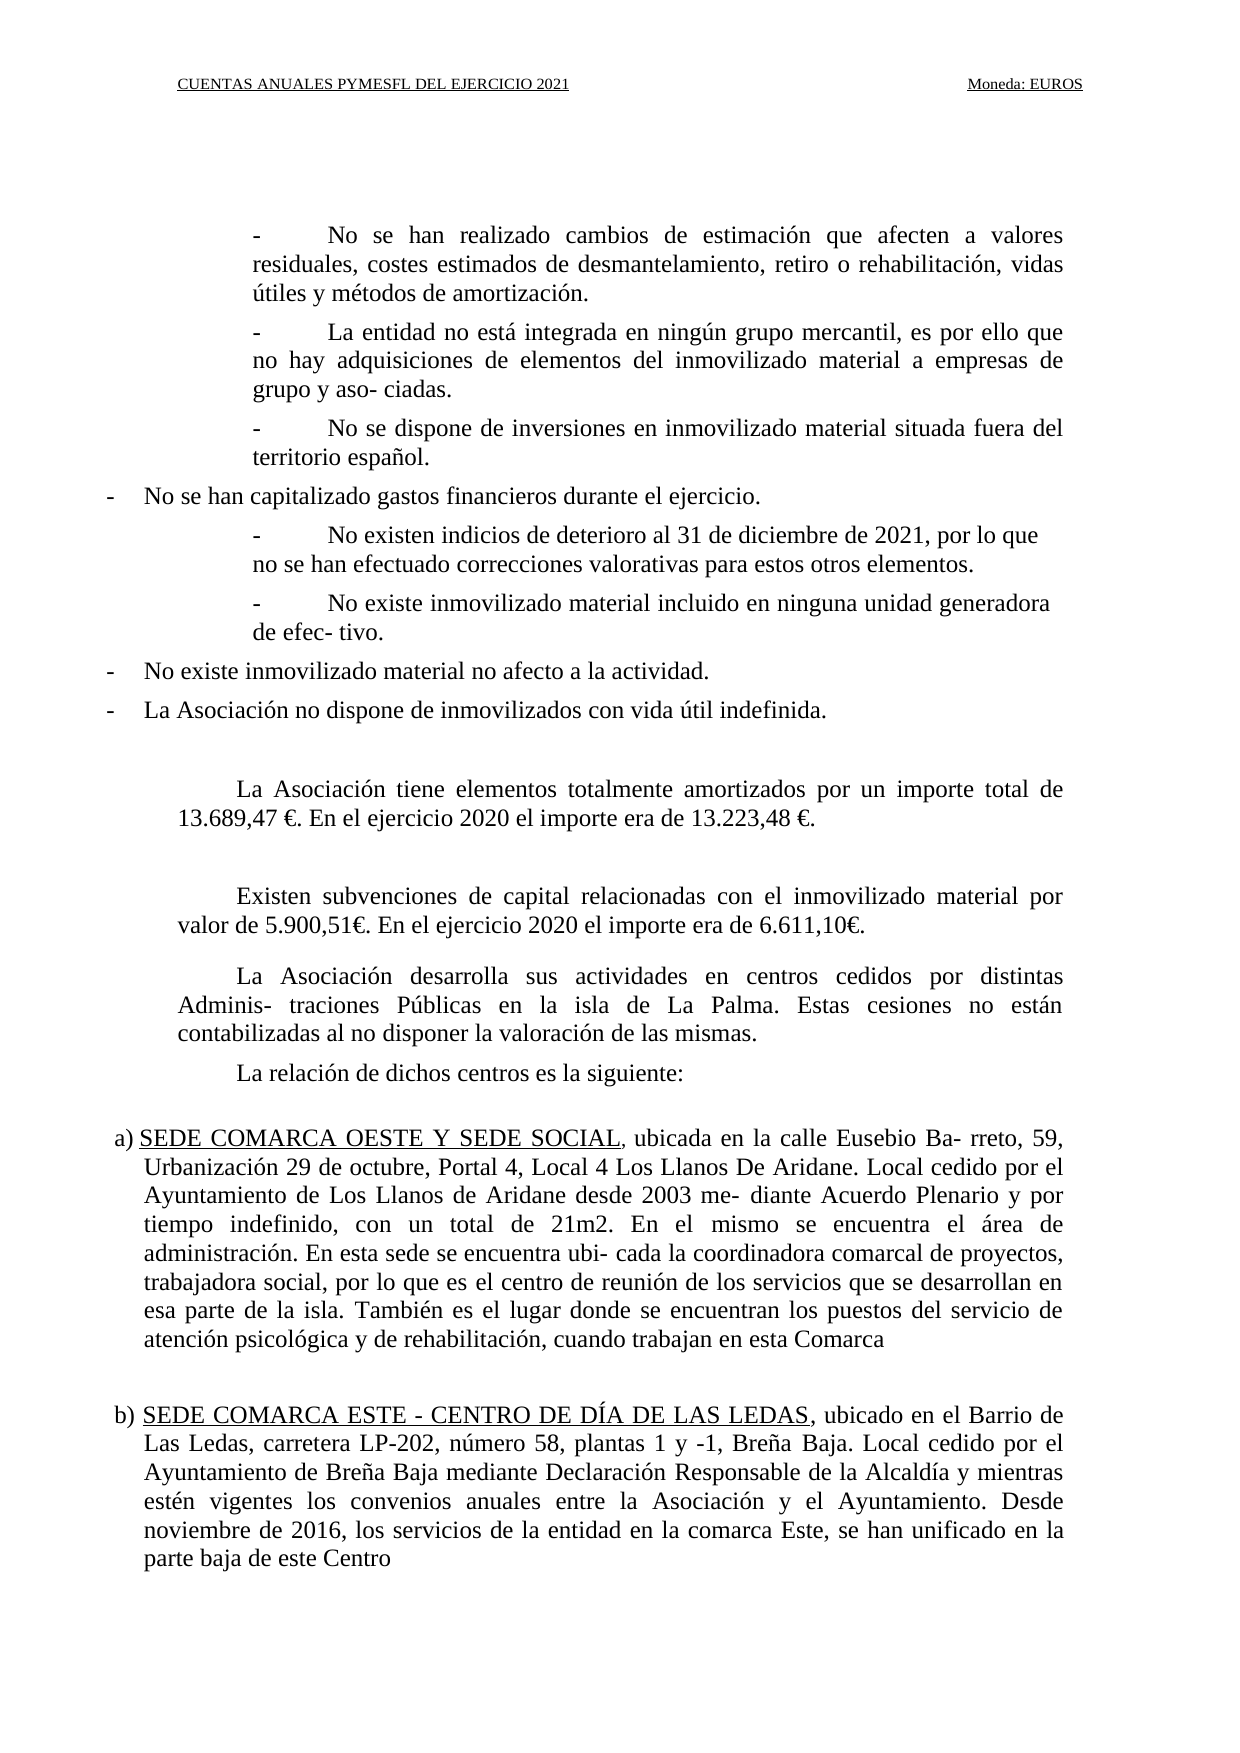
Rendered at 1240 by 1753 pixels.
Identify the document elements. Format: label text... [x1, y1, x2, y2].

list No se han realizado cambios de estimación que afecten a valores residuales, costes estimados de desmantelamiento, retiro o rehabilitación, vidas útiles y métodos de amortización. [252, 220, 1064, 306]
list La entidad no está integrada en ningún grupo mercantil, es por ello que no hay adquisiciones de elementos del inmovilizado material a empresas de grupo y aso- ciadas. [252, 317, 1064, 403]
list SEDE COMARCA ESTE - CENTRO DE DÍA DE LAS LEDAS, ubicado en el Barrio de Las Ledas, carretera LP-202, número 58, plantas 1 y -1, Breña Baja. Local cedido por el Ayuntamiento de Breña Baja mediante Declaración Responsable de la Alcaldía y mientras estén vigentes los convenios anuales entre la Asociación y el Ayuntamiento. Desde noviembre de 2016, los servicios de la entidad en la comarca Este, se han unificado en la parte baja de este Centro [114, 1400, 1064, 1572]
list SEDE COMARCA OESTE Y SEDE SOCIAL, ubicada en la calle Eusebio Ba- rreto, 59, Urbanización 29 de octubre, Portal 4, Local 4 Los Llanos De Aridane. Local cedido por el Ayuntamiento de Los Llanos de Aridane desde 2003 me- diante Acuerdo Plenario y por tiempo indefinido, con un total de 21m2. En el mismo se encuentra el área de administración. En esta sede se encuentra ubi- cada la coordinadora comarcal de proyectos, trabajadora social, por lo que es el centro de reunión de los servicios que se desarrollan en esa parte de la isla. También es el lugar donde se encuentran los puestos del servicio de atención psicológica y de rehabilitación, cuando trabajan en esta Comarca [114, 1123, 1064, 1353]
text La Asociación desarrolla sus actividades en centros cedidos por distintas Adminis- traciones Públicas en la isla de La Palma. Estas cesiones no están contabilizadas al no disponer la valoración de las mismas. [177, 961, 1064, 1047]
list No existen indicios de deterioro al 31 de diciembre de 2021, por lo que no se han efectuado correcciones valorativas para estos otros elementos. [252, 520, 1063, 578]
list No se han capitalizado gastos financieros durante el ejercicio. [106, 481, 1104, 510]
list No existe inmovilizado material incluido en ninguna unidad generadora de efec- tivo. [252, 588, 1063, 646]
list No existe inmovilizado material no afecto a la actividad. [106, 656, 1104, 685]
list No se dispone de inversiones en inmovilizado material situada fuera del territorio español. [252, 413, 1064, 471]
text La Asociación tiene elementos totalmente amortizados por un importe total de 13.689,47 €. En el ejercicio 2020 el importe era de 13.223,48 €. [177, 774, 1064, 831]
text La relación de dichos centros es la siguiente: [236, 1058, 1104, 1086]
list La Asociación no dispone de inmovilizados con vida útil indefinida. [106, 696, 1104, 724]
text Existen subvenciones de capital relacionadas con el inmovilizado material por valor de 5.900,51€. En el ejercicio 2020 el importe era de 6.611,10€. [177, 881, 1063, 938]
